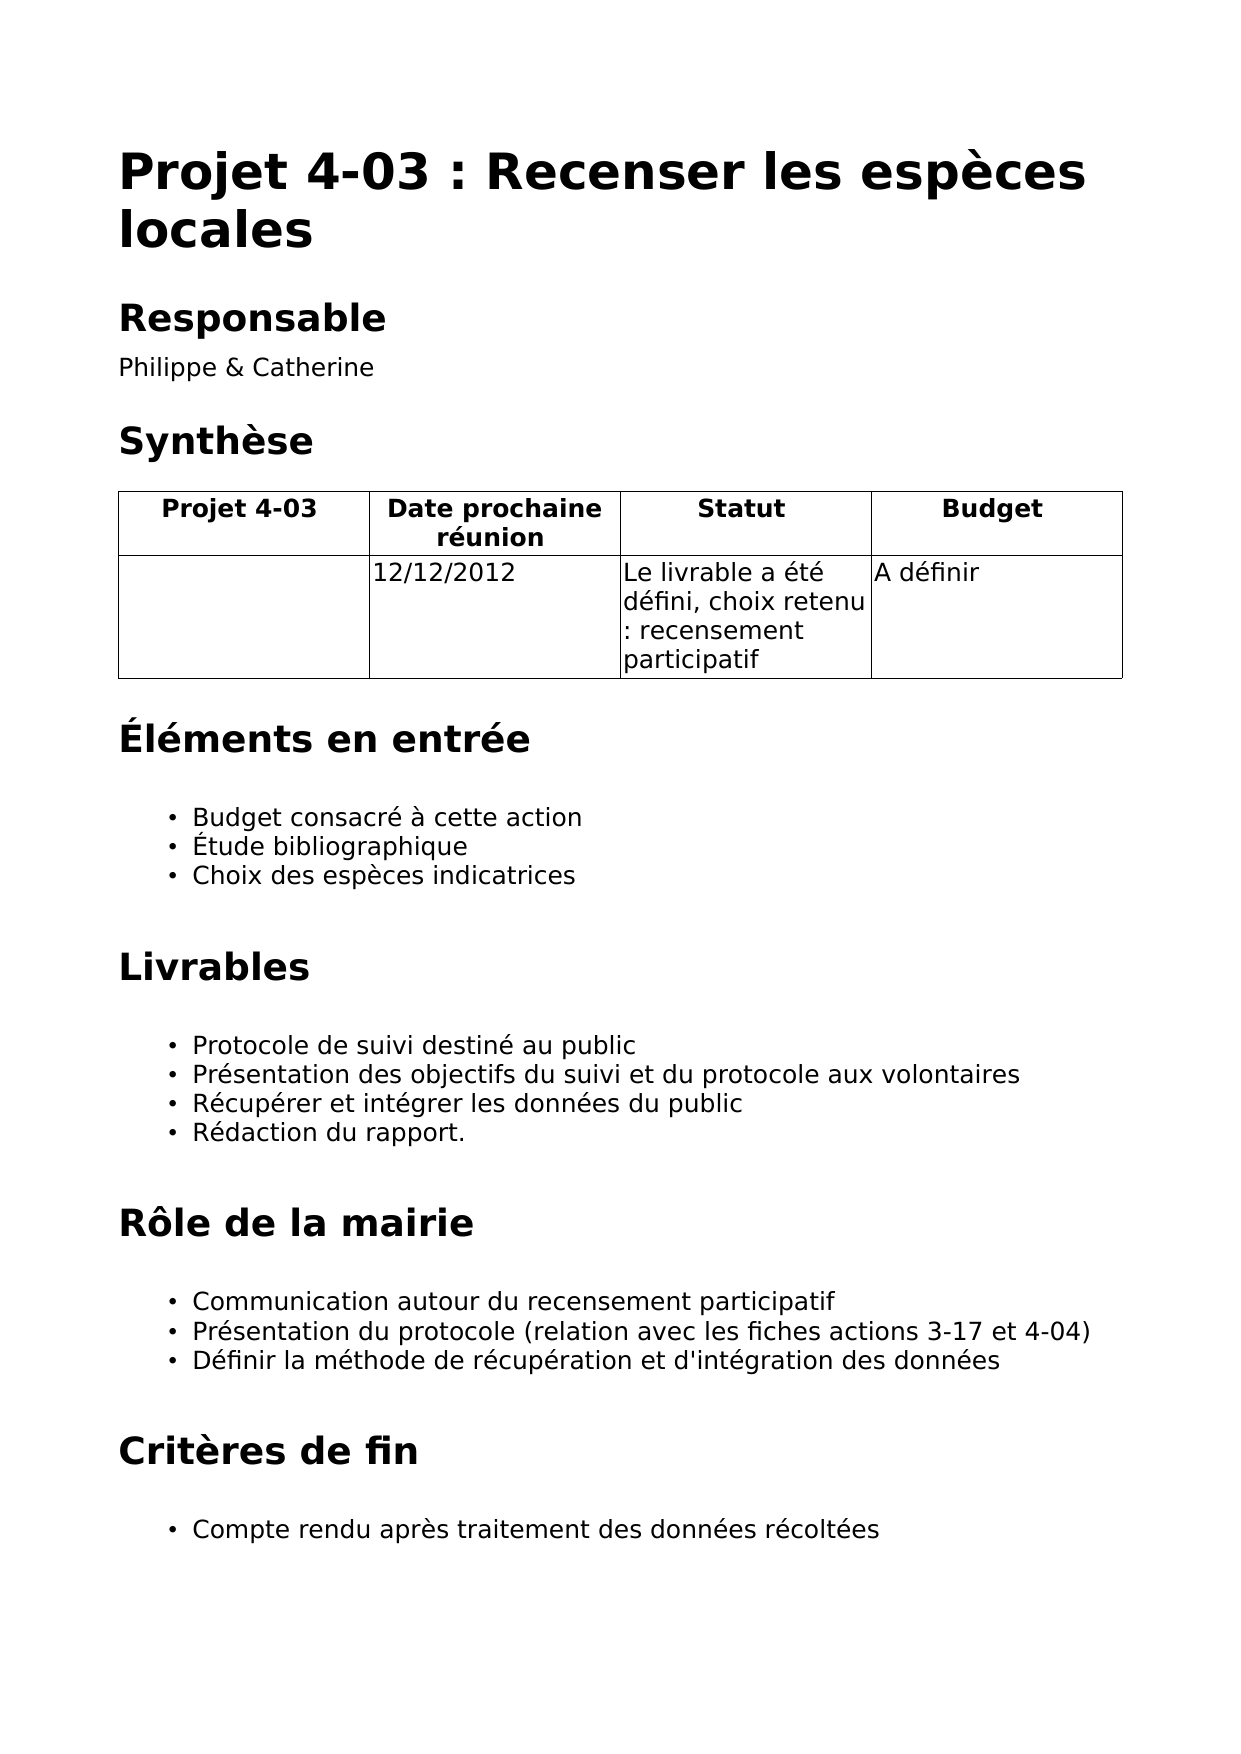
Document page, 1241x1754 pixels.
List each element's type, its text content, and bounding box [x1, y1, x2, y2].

subtitle Responsable [118, 297, 1122, 341]
table_header Budget [872, 492, 1122, 555]
list Protocole de suivi destiné au public [177, 1031, 1122, 1060]
list Rédaction du rapport. [177, 1118, 1122, 1147]
subtitle Projet 4-03 : Recenser les espèces locales [118, 143, 1122, 259]
table_header Statut [621, 492, 871, 555]
list Récupérer et intégrer les données du public [177, 1089, 1122, 1118]
table_cell Le livrable a été défini, choix retenu : recensement participatif [621, 556, 871, 678]
text Philippe & Catherine [118, 353, 1122, 382]
subtitle Éléments en entrée [118, 718, 1122, 761]
table_cell 12/12/2012 [370, 556, 620, 678]
subtitle Livrables [118, 945, 1122, 989]
list Compte rendu après traitement des données récoltées [177, 1515, 1122, 1544]
list Choix des espèces indicatrices [177, 862, 1122, 891]
table_header Date prochaine réunion [370, 492, 620, 555]
list Présentation des objectifs du suivi et du protocole aux volontaires [177, 1060, 1122, 1089]
list Budget consacré à cette action [177, 803, 1122, 832]
subtitle Rôle de la mairie [118, 1202, 1122, 1246]
list Communication autour du recensement participatif [177, 1288, 1122, 1317]
table_cell [119, 556, 369, 678]
list Définir la méthode de récupération et d'intégration des données [177, 1346, 1122, 1375]
subtitle Critères de fin [118, 1429, 1122, 1473]
list Présentation du protocole (relation avec les fiches actions 3-17 et 4-04) [177, 1317, 1122, 1346]
subtitle Synthèse [118, 420, 1122, 463]
table_header Projet 4-03 [119, 492, 369, 555]
table_cell A définir [872, 556, 1122, 678]
list Étude bibliographique [177, 832, 1122, 862]
